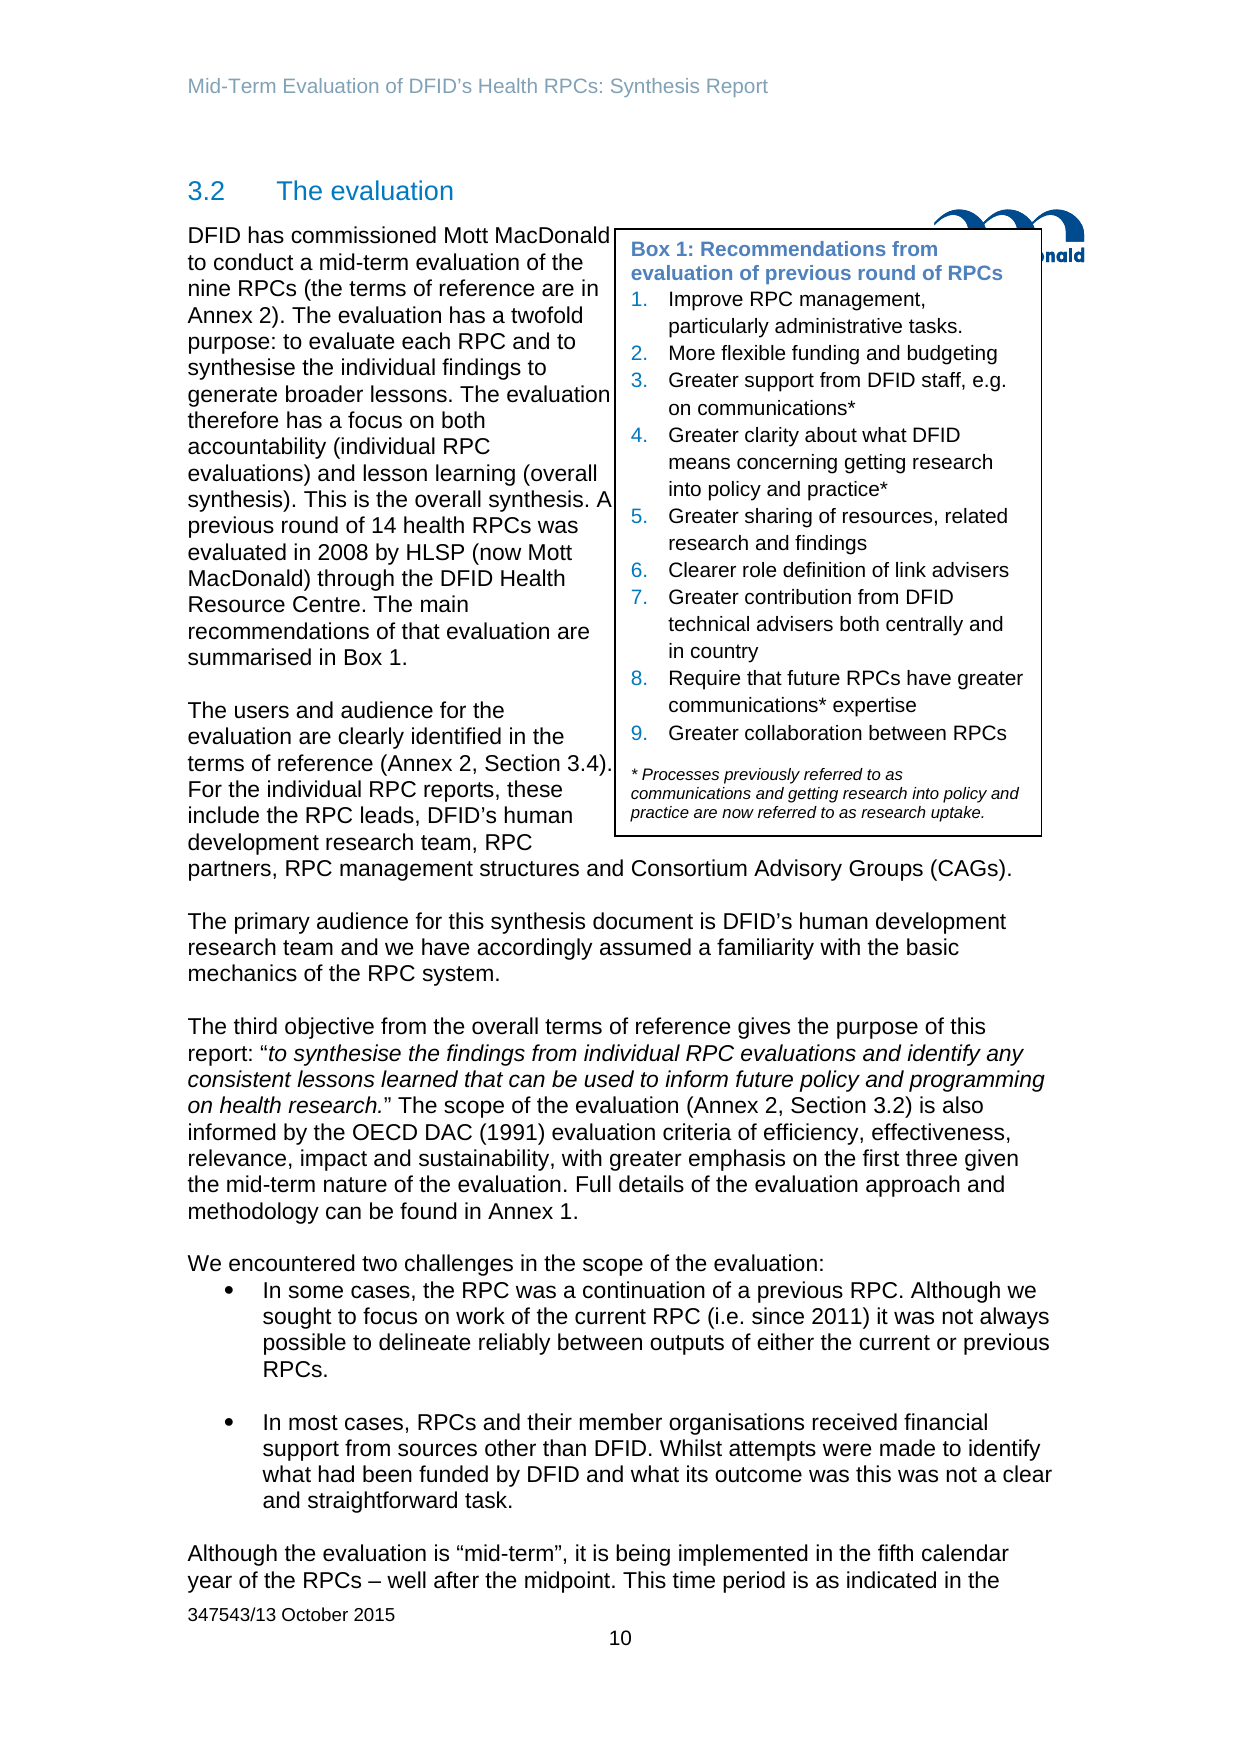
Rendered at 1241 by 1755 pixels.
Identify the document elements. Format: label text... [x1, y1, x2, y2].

list Greater sharing of resources, related research and findings [631, 502, 1026, 556]
list Greater collaboration between RPCs [631, 718, 1026, 745]
text We encountered two challenges in the scope of the evaluation: [187, 1250, 1053, 1277]
text Box 1: Recommendations from evaluation of previous round of RPCs [631, 237, 1026, 285]
list In some cases, the RPC was a continuation of a previous RPC. Although we sought to focus on work of the current RPC (i.e. since 2011) it was not always possible to delineate reliably between outputs of either the current or previous RPCs. [225, 1277, 1053, 1382]
list In most cases, RPCs and their member organisations received financial support from sources other than DFID. Whilst attempts were made to identify what had been funded by DFID and what its outcome was this was not a clear and straightforward task. [225, 1408, 1053, 1514]
list Improve RPC management, particularly administrative tasks. [631, 285, 1026, 339]
list Clearer role definition of link advisers [631, 556, 1026, 583]
text The primary audience for this synthesis document is DFID’s human development research team and we have accordingly assumed a familiarity with the basic mechanics of the RPC system. [187, 908, 1053, 987]
list Greater contribution from DFID technical advisers both centrally and in country [631, 583, 1026, 664]
list Require that future RPCs have greater communications* expertise [631, 664, 1026, 718]
subtitle The evaluation [187, 179, 1053, 206]
text DFID has commissioned Mott MacDonald to conduct a mid-term evaluation of the nine RPCs (the terms of reference are in Annex 2). The evaluation has a twofold purpose: to evaluate each RPC and to synthesise the individual findings to generate broader lessons. The evaluation therefore has a focus on both accountability (individual RPC evaluations) and lesson learning (overall synthesis). This is the overall synthesis. A previous round of 14 health RPCs was evaluated in 2008 by HLSP (now Mott MacDonald) through the DFID Health Resource Centre. The main recommendations of that evaluation are summarised in Box 1. [616, 230, 1041, 835]
text The third objective from the overall terms of reference gives the purpose of this report: “to synthesise the findings from individual RPC evaluations and identify any consistent lessons learned that can be used to inform future policy and programming on health research.” The scope of the evaluation (Annex 2, Section 3.2) is also informed by the OECD DAC (1991) evaluation criteria of efficiency, effectiveness, relevance, impact and sustainability, with greater emphasis on the first three given the mid-term nature of the evaluation. Full details of the evaluation approach and methodology can be found in Annex 1. [187, 1013, 1053, 1224]
text Although the evaluation is “mid-term”, it is being implemented in the fifth calendar year of the RPCs – well after the midpoint. This time period is as indicated in the [187, 1540, 1053, 1593]
list Greater clarity about what DFID means concerning getting research into policy and practice* [631, 420, 1026, 502]
text * Processes previously referred to as communications and getting research into policy and practice are now referred to as research uptake. [631, 764, 1026, 822]
list Greater support from DFID staff, e.g. on communications* [631, 366, 1026, 420]
list More flexible funding and budgeting [631, 339, 1026, 366]
text The users and audience for the evaluation are clearly identified in the terms of reference (Annex 2, Section 3.4). For the individual RPC reports, these include the RPC leads, DFID’s human development research team, RPC partners, RPC management structures and Consortium Advisory Groups (CAGs). [187, 697, 1053, 881]
text DFID has commissioned Mott MacDonald to conduct a mid-term evaluation of the nine RPCs (the terms of reference are in Annex 2). The evaluation has a twofold purpose: to evaluate each RPC and to synthesise the individual findings to generate broader lessons. The evaluation therefore has a focus on both accountability (individual RPC evaluations) and lesson learning (overall synthesis). This is the overall synthesis. A previous round of 14 health RPCs was evaluated in 2008 by HLSP (now Mott MacDonald) through the DFID Health Resource Centre. The main recommendations of that evaluation are summarised in Box 1. [187, 222, 967, 671]
